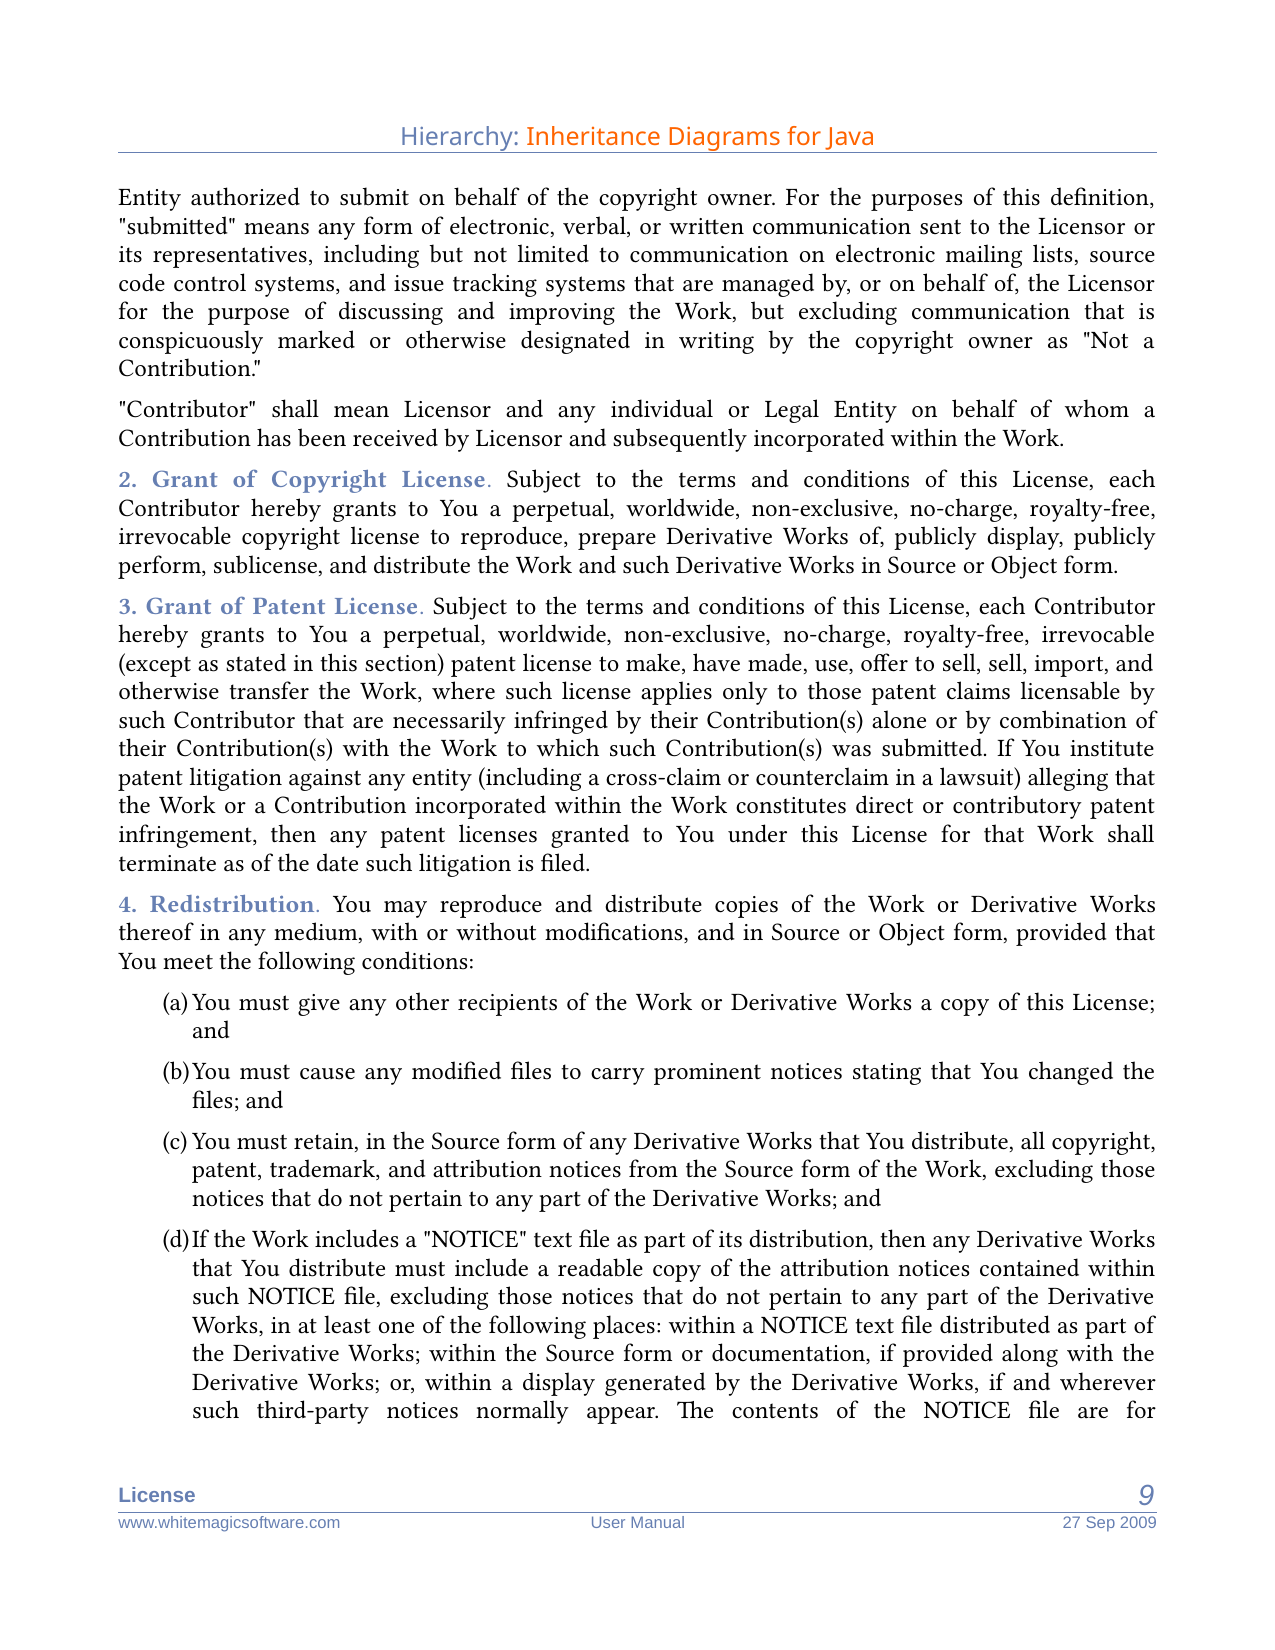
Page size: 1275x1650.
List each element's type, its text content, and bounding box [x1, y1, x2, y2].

text "Contributor" shall mean Licensor and any individual or Legal Entity on behalf of whom a Contribution has been received by Licensor and subsequently incorporated within the Work. [118, 396, 1157, 453]
text 3. Grant of Patent License. Subject to the terms and conditions of this License, each Contributor hereby grants to You a perpetual, worldwide, non-exclusive, no-charge, royalty-free, irrevocable (except as stated in this section) patent license to make, have made, use, offer to sell, sell, import, and otherwise transfer the Work, where such license applies only to those patent claims licensable by such Contributor that are necessarily infringed by their Contribution(s) alone or by combination of their Contribution(s) with the Work to which such Contribution(s) was submitted. If You institute patent litigation against any entity (including a cross-claim or counterclaim in a lawsuit) alleging that the Work or a Contribution incorporated within the Work constitutes direct or contributory patent infringement, then any patent licenses granted to You under this License for that Work shall terminate as of the date such litigation is filed. [118, 592, 1157, 877]
text 2. Grant of Copyright License. Subject to the terms and conditions of this License, each Contributor hereby grants to You a perpetual, worldwide, non-exclusive, no-charge, royalty-free, irrevocable copyright license to reproduce, prepare Derivative Works of, publicly display, publicly perform, sublicense, and distribute the Work and such Derivative Works in Source or Object form. [118, 465, 1157, 579]
text 4. Redistribution. You may reproduce and distribute copies of the Work or Derivative Works thereof in any medium, with or without modifications, and in Source or Object form, provided that You meet the following conditions: [118, 890, 1157, 975]
list If the Work includes a "NOTICE" text file as part of its distribution, then any Derivative Works that You distribute must include a readable copy of the attribution notices contained within such NOTICE file, excluding those notices that do not pertain to any part of the Derivative Works, in at least one of the following places: within a NOTICE text file distributed as part of the Derivative Works; within the Source form or documentation, if provided along with the Derivative Works; or, within a display generated by the Derivative Works, if and wherever such third-party notices normally appear. The contents of the NOTICE file are for [162, 1225, 1157, 1425]
list You must cause any modified files to carry prominent notices stating that You changed the files; and [162, 1057, 1157, 1114]
text Entity authorized to submit on behalf of the copyright owner. For the purposes of this definition, "submitted" means any form of electronic, verbal, or written communication sent to the Licensor or its representatives, including but not limited to communication on electronic mailing lists, source code control systems, and issue tracking systems that are managed by, or on behalf of, the Licensor for the purpose of discussing and improving the Work, but excluding communication that is conspicuously marked or otherwise designated in writing by the copyright owner as "Not a Contribution." [118, 183, 1157, 383]
list You must give any other recipients of the Work or Derivative Works a copy of this License; and [162, 988, 1157, 1045]
list You must retain, in the Source form of any Derivative Works that You distribute, all copyright, patent, trademark, and attribution notices from the Source form of the Work, excluding those notices that do not pertain to any part of the Derivative Works; and [162, 1127, 1157, 1213]
